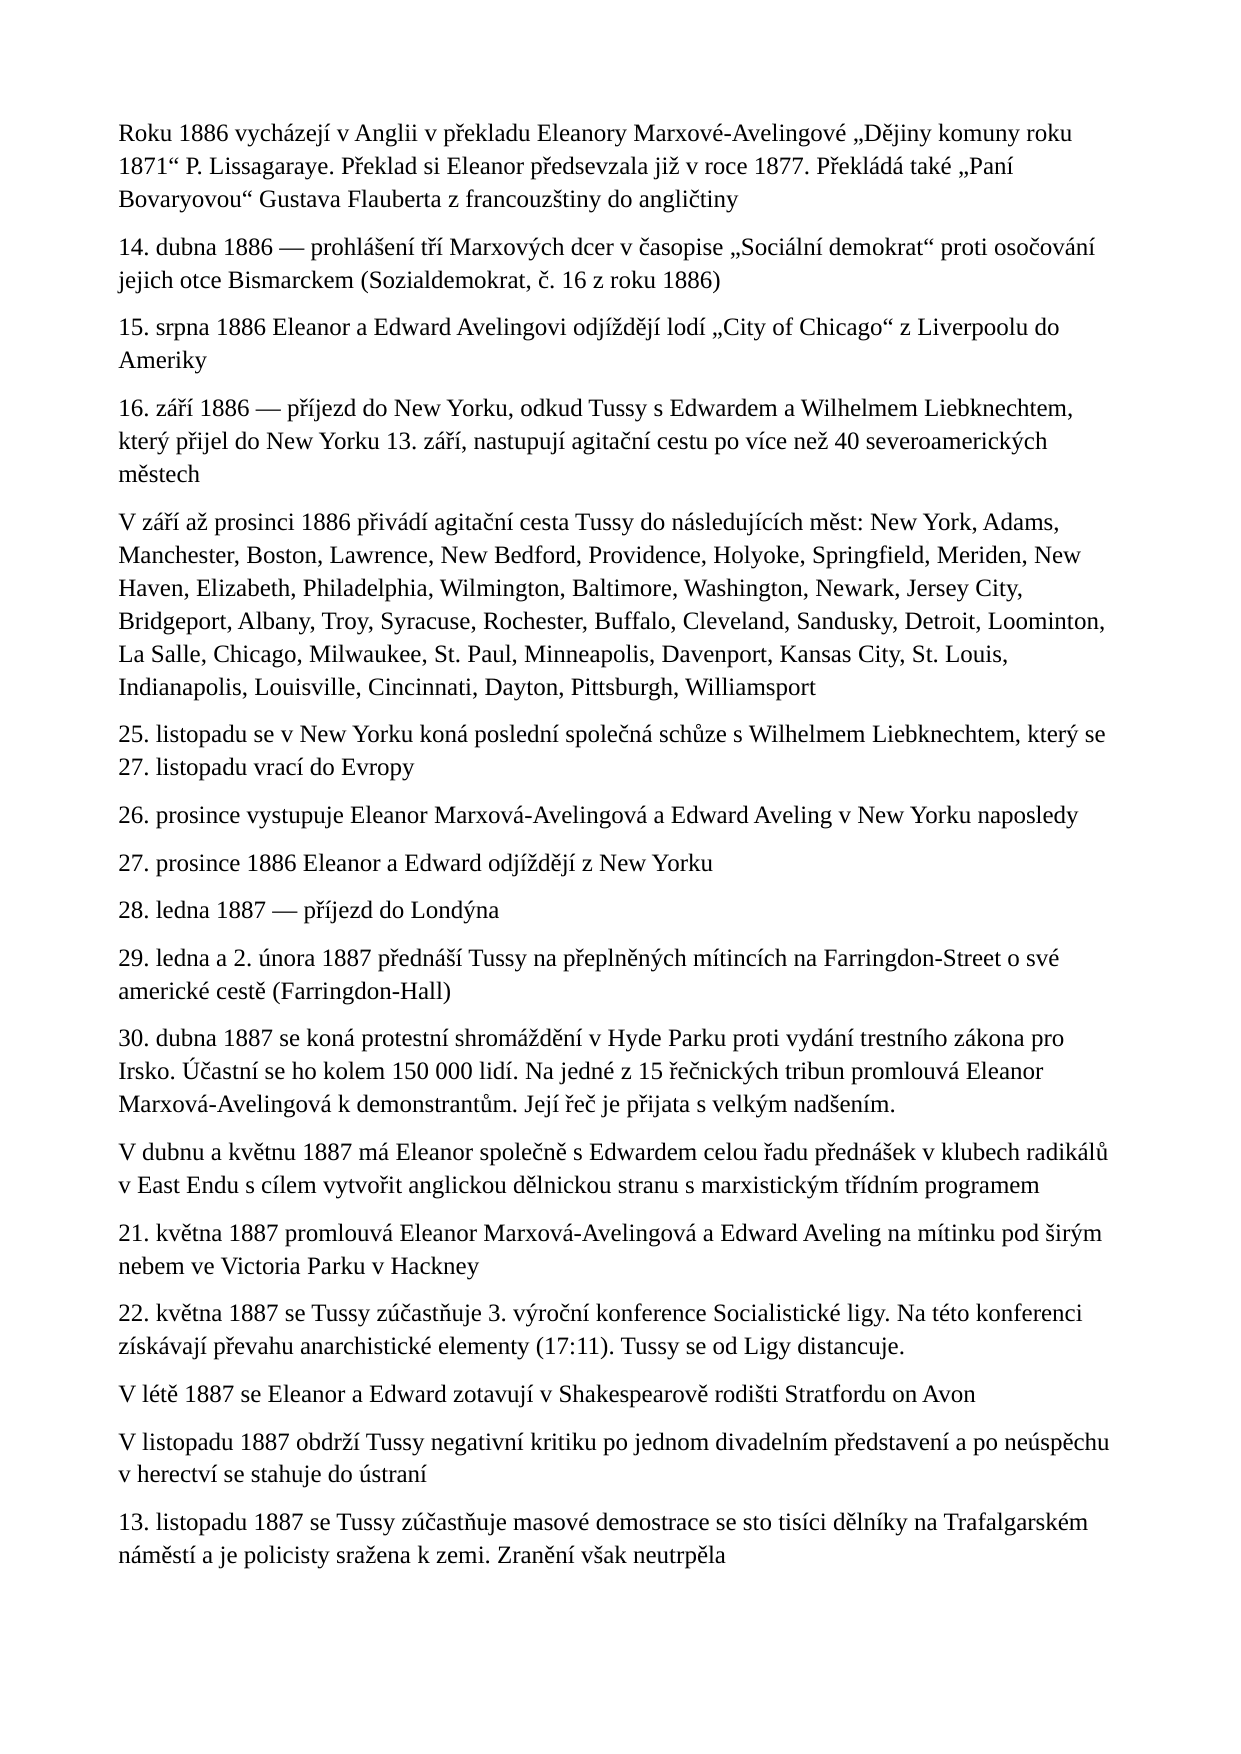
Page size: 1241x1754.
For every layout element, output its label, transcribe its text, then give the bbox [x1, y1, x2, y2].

text 28. ledna 1887 — příjezd do Londýna [118, 895, 1122, 924]
text 15. srpna 1886 Eleanor a Edward Avelingovi odjíždějí lodí „City of Chicago“ z Liverpoolu do Ameriky [118, 312, 1122, 374]
text 13. listopadu 1887 se Tussy zúčastňuje masové demostrace se sto tisíci dělníky na Trafalgarském náměstí a je policisty sražena k zemi. Zranění však neutrpěla [118, 1507, 1122, 1569]
text 29. ledna a 2. února 1887 přednáší Tussy na přeplněných mítincích na Farringdon-Street o své americké cestě (Farringdon-Hall) [118, 943, 1122, 1004]
text V listopadu 1887 obdrží Tussy negativní kritiku po jednom divadelním představení a po neúspěchu v herectví se stahuje do ústraní [118, 1427, 1122, 1488]
text 30. dubna 1887 se koná protestní shromáždění v Hyde Parku proti vydání trestního zákona pro Irsko. Účastní se ho kolem 150 000 lidí. Na jedné z 15 řečnických tribun promlouvá Eleanor Marxová-Avelingová k demonstrantům. Její řeč je přijata s velkým nadšením. [118, 1023, 1122, 1118]
text V září až prosinci 1886 přivádí agitační cesta Tussy do následujících měst: New York, Adams, Manchester, Boston, Lawrence, New Bedford, Providence, Holyoke, Springfield, Meriden, New Haven, Elizabeth, Philadelphia, Wilmington, Baltimore, Washington, Newark, Jersey City, Bridgeport, Albany, Troy, Syracuse, Rochester, Buffalo, Cleveland, Sandusky, Detroit, Loominton, La Salle, Chicago, Milwaukee, St. Paul, Minneapolis, Davenport, Kansas City, St. Louis, Indianapolis, Louisville, Cincinnati, Dayton, Pittsburgh, Williamsport [118, 507, 1122, 701]
text 16. září 1886 — příjezd do New Yorku, odkud Tussy s Edwardem a Wilhelmem Liebknechtem, který přijel do New Yorku 13. září, nastupují agitační cestu po více než 40 severoamerických městech [118, 393, 1122, 488]
text Roku 1886 vycházejí v Anglii v překladu Eleanory Marxové-Avelingové „Dějiny komuny roku 1871“ P. Lissagaraye. Překlad si Eleanor předsevzala již v roce 1877. Překládá také „Paní Bovaryovou“ Gustava Flauberta z francouzštiny do angličtiny [118, 118, 1122, 213]
text 25. listopadu se v New Yorku koná poslední společná schůze s Wilhelmem Liebknechtem, který se 27. listopadu vrací do Evropy [118, 719, 1122, 781]
text 27. prosince 1886 Eleanor a Edward odjíždějí z New Yorku [118, 848, 1122, 876]
text 14. dubna 1886 — prohlášení tří Marxových dcer v časopise „Sociální demokrat“ proti osočování jejich otce Bismarckem (Sozialdemokrat, č. 16 z roku 1886) [118, 232, 1122, 293]
text V dubnu a květnu 1887 má Eleanor společně s Edwardem celou řadu přednášek v klubech radikálů v East Endu s cílem vytvořit anglickou dělnickou stranu s marxistickým třídním programem [118, 1137, 1122, 1199]
text 22. května 1887 se Tussy zúčastňuje 3. výroční konference Socialistické ligy. Na této konferenci získávají převahu anarchistické elementy (17:11). Tussy se od Ligy distancuje. [118, 1298, 1122, 1360]
text 26. prosince vystupuje Eleanor Marxová-Avelingová a Edward Aveling v New Yorku naposledy [118, 800, 1122, 829]
text 21. května 1887 promlouvá Eleanor Marxová-Avelingová a Edward Aveling na mítinku pod širým nebem ve Victoria Parku v Hackney [118, 1218, 1122, 1279]
text V létě 1887 se Eleanor a Edward zotavují v Shakespearově rodišti Stratfordu on Avon [118, 1379, 1122, 1408]
